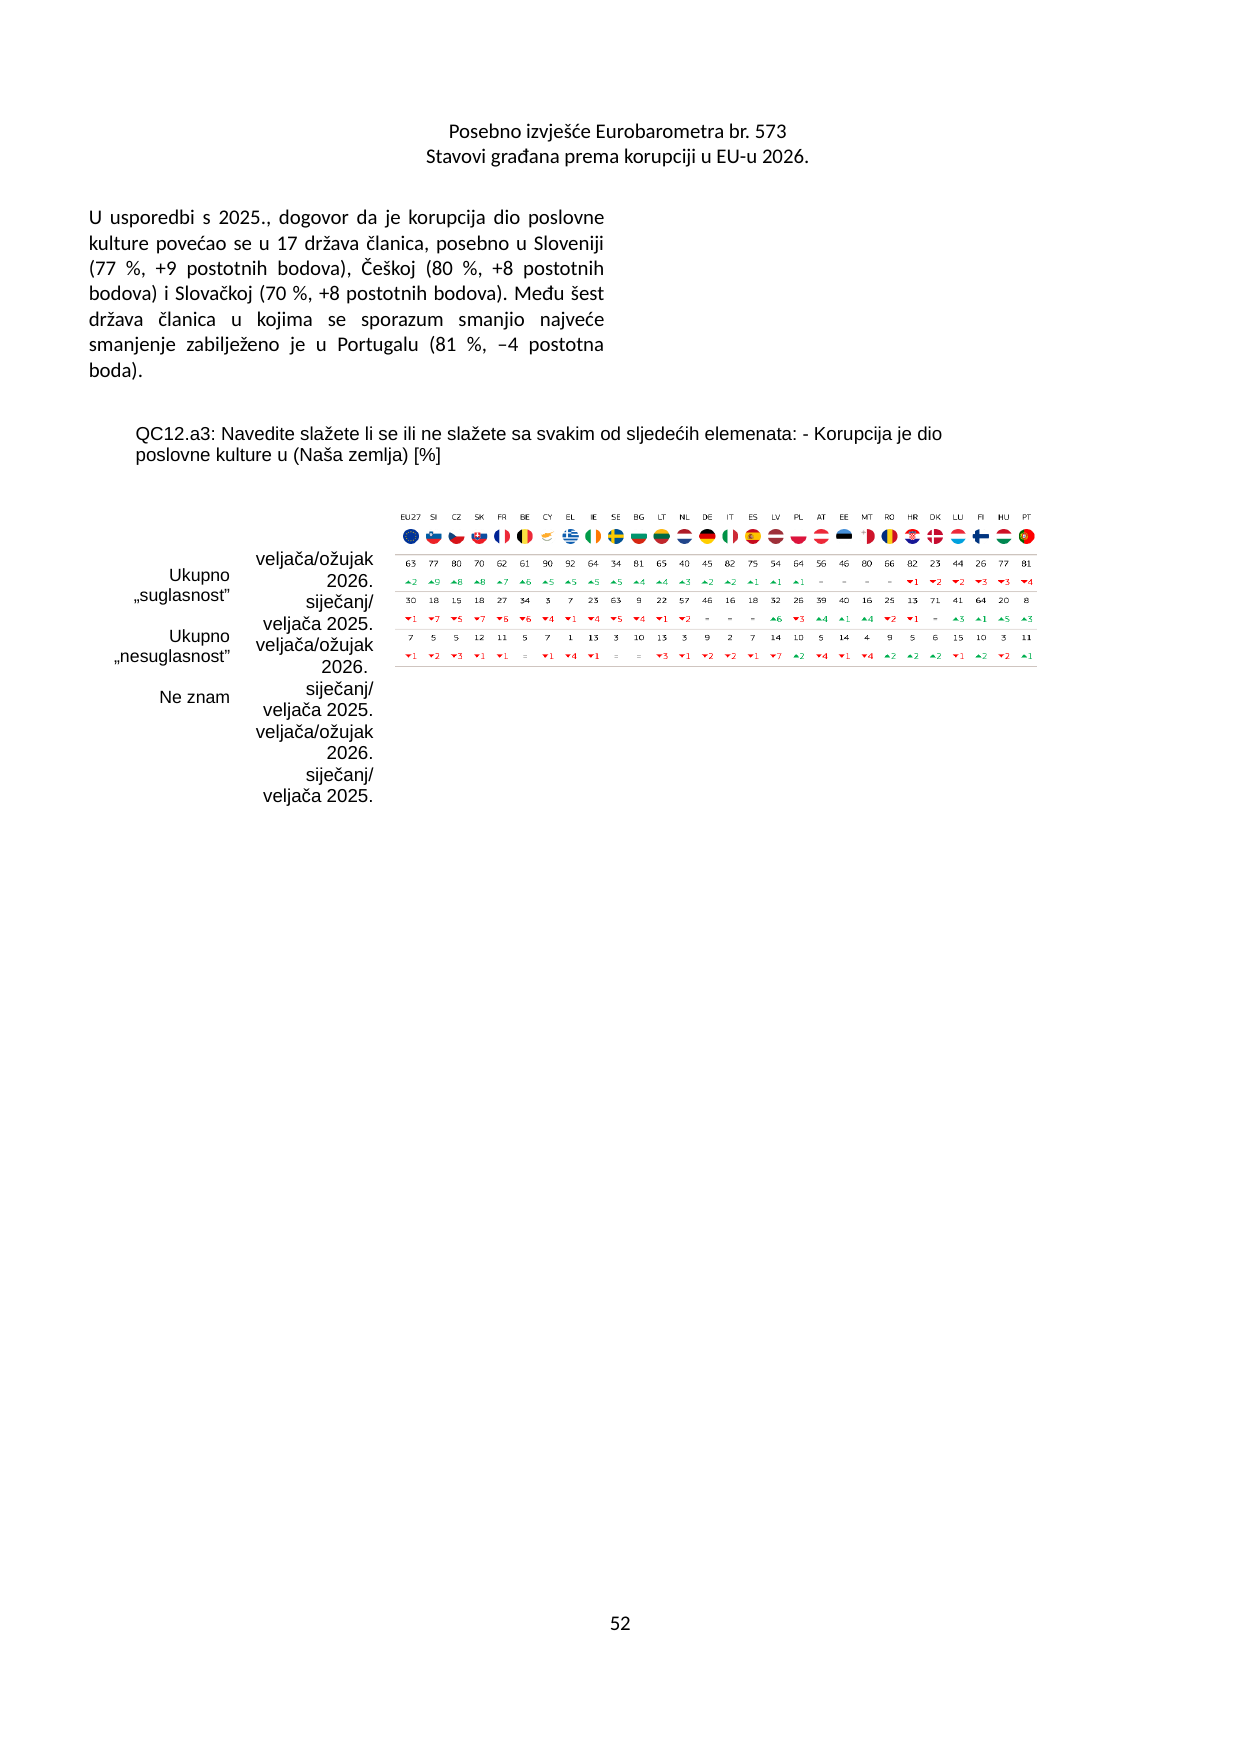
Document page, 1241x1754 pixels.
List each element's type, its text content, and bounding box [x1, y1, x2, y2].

picture [395, 505, 1037, 672]
text U usporedbi s 2025., dogovor da je korupcija dio poslovne kulture povećao se u 17 država članica, posebno u Sloveniji (77 %, +9 postotnih bodova), Češkoj (80 %, +8 postotnih bodova) i Slovačkoj (70 %, +8 postotnih bodova). Među šest država članica u kojima se sporazum smanjio najveće smanjenje zabilježeno je u Portugalu (81 %, –4 postotna boda). [88, 204, 605, 382]
